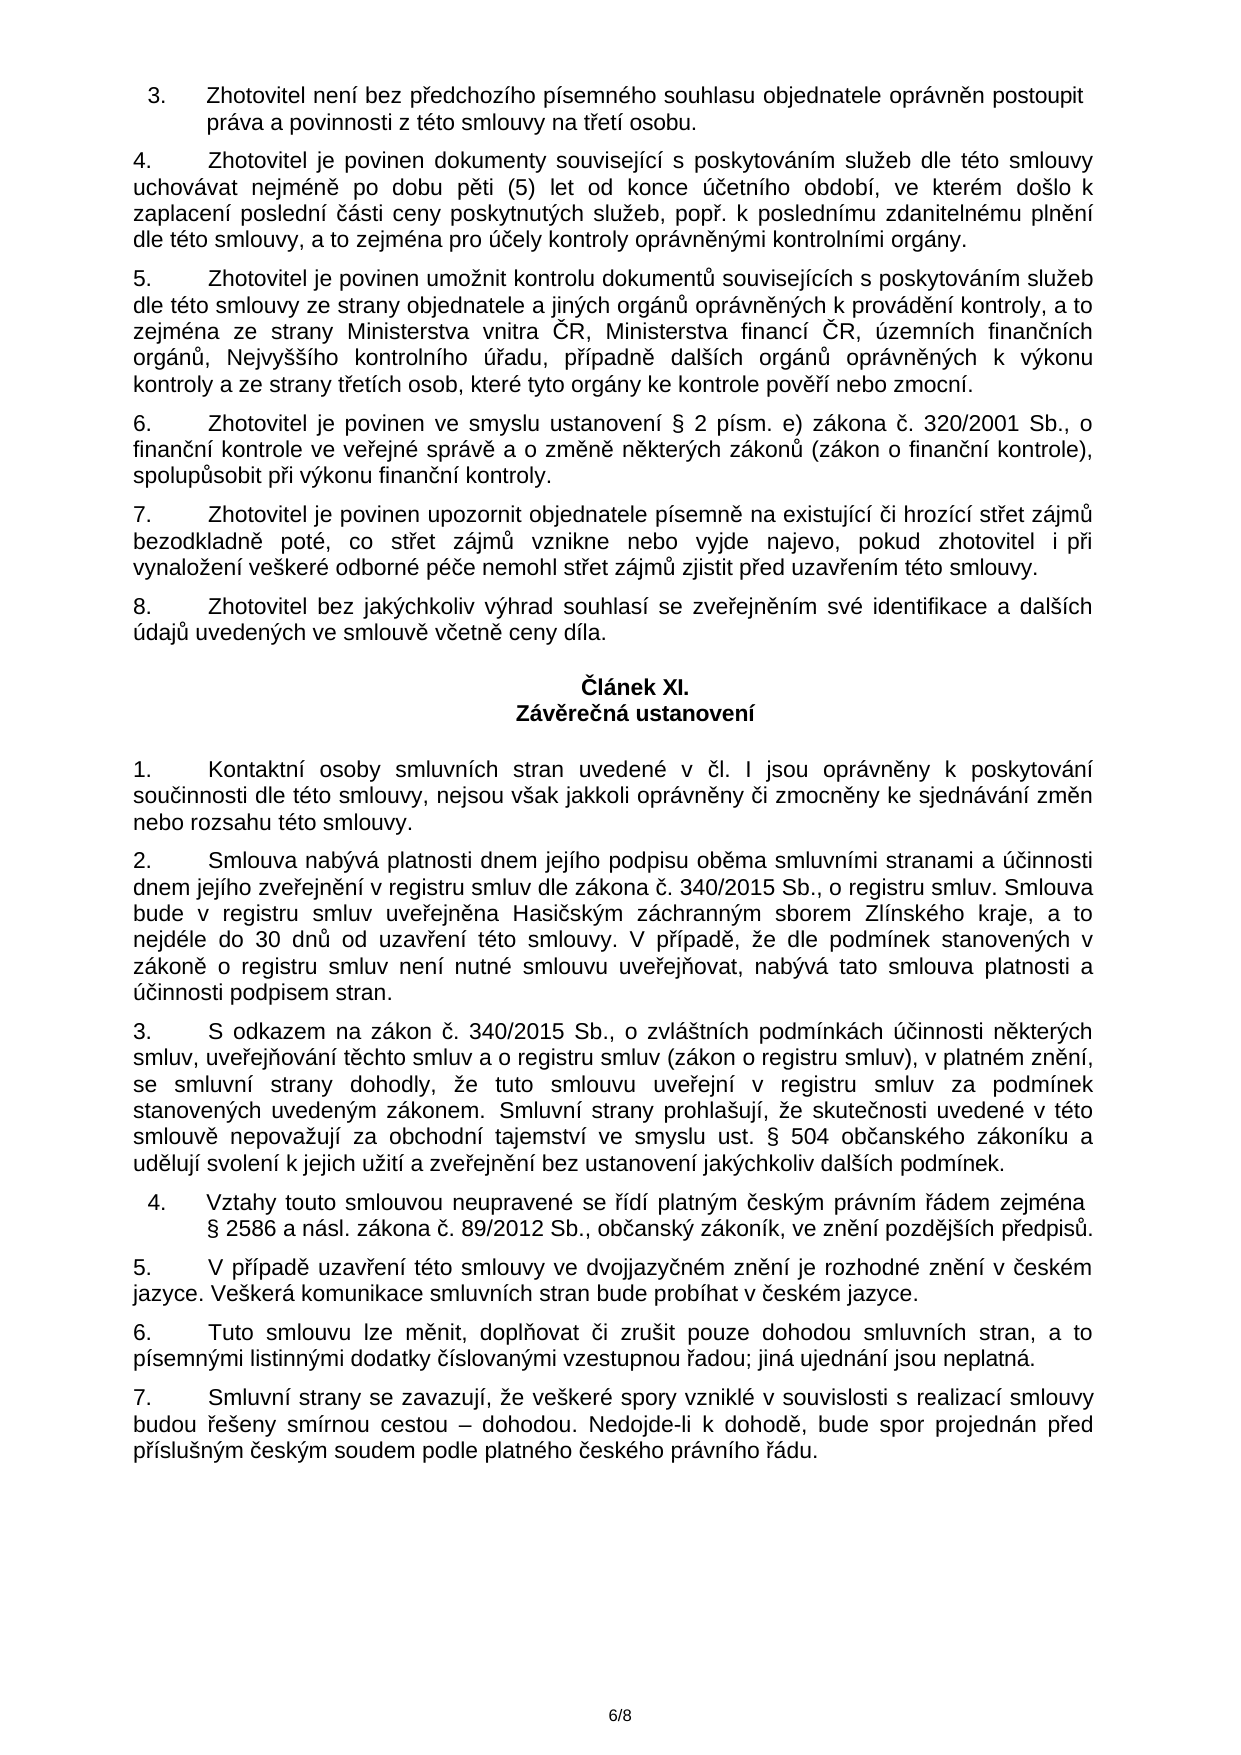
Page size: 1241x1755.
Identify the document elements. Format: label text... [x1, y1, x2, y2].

list V případě uzavření této smlouvy ve dvojjazyčném znění je rozhodné znění v českém jazyce. Veškerá komunikace smluvních stran bude probíhat v českém jazyce. [133, 1254, 1093, 1306]
list Zhotovitel je povinen dokumenty související s poskytováním služeb dle této smlouvy uchovávat nejméně po dobu pěti (5) let od konce účetního období, ve kterém došlo k zaplacení poslední části ceny poskytnutých služeb, popř. k poslednímu zdanitelnému plnění dle této smlouvy, a to zejména pro účely kontroly oprávněnými kontrolními orgány. [133, 147, 1093, 253]
list S odkazem na zákon č. 340/2015 Sb., o zvláštních podmínkách účinnosti některých smluv, uveřejňování těchto smluv a o registru smluv (zákon o registru smluv), v platném znění, se smluvní strany dohodly, že tuto smlouvu uveřejní v registru smluv za podmínek stanovených uvedeným zákonem. Smluvní strany prohlašují, že skutečnosti uvedené v této smlouvě nepovažují za obchodní tajemství ve smyslu ust. § 504 občanského zákoníku a udělují svolení k jejich užití a zveřejnění bez ustanovení jakýchkoliv dalších podmínek. [133, 1018, 1094, 1176]
subtitle Článek XI. [163, 674, 1108, 701]
list Zhotovitel je povinen umožnit kontrolu dokumentů souvisejících s poskytováním služeb dle této smlouvy ze strany objednatele a jiných orgánů oprávněných k provádění kontroly, a to zejména ze strany Ministerstva vnitra ČR, Ministerstva financí ČR, územních finančních orgánů, Nejvyššího kontrolního úřadu, případně dalších orgánů oprávněných k výkonu kontroly a ze strany třetích osob, které tyto orgány ke kontrole pověří nebo zmocní. [133, 265, 1094, 397]
list Zhotovitel bez jakýchkoliv výhrad souhlasí se zveřejněním své identifikace a dalších údajů uvedených ve smlouvě včetně ceny díla. [133, 593, 1093, 645]
list Smluvní strany se zavazují, že veškeré spory vzniklé v souvislosti s realizací smlouvy budou řešeny smírnou cestou – dohodou. Nedojde-li k dohodě, bude spor projednán před příslušným českým soudem podle platného českého právního řádu. [133, 1384, 1094, 1463]
list Zhotovitel je povinen ve smyslu ustanovení § 2 písm. e) zákona č. 320/2001 Sb., o finanční kontrole ve veřejné správě a o změně některých zákonů (zákon o finanční kontrole), spolupůsobit při výkonu finanční kontroly. [133, 409, 1094, 489]
list Smlouva nabývá platnosti dnem jejího podpisu oběma smluvními stranami a účinnosti dnem jejího zveřejnění v registru smluv dle zákona č. 340/2015 Sb., o registru smluv. Smlouva bude v registru smluv uveřejněna Hasičským záchranným sborem Zlínského kraje, a to nejdéle do 30 dnů od uzavření této smlouvy. V případě, že dle podmínek stanovených v zákoně o registru smluv není nutné smlouvu uveřejňovat, nabývá tato smlouva platnosti a účinnosti podpisem stran. [133, 847, 1094, 1005]
list Kontaktní osoby smluvních stran uvedené v čl. I jsou oprávněny k poskytování součinnosti dle této smlouvy, nejsou však jakkoli oprávněny či zmocněny ke sjednávání změn nebo rozsahu této smlouvy. [133, 756, 1093, 835]
text práva a povinnosti z této smlouvy na třetí osobu. [206, 109, 1108, 135]
text Závěrečná ustanovení [162, 701, 1108, 727]
list Tuto smlouvu lze měnit, doplňovat či zrušit pouze dohodou smluvních stran, a to písemnými listinnými dodatky číslovanými vzestupnou řadou; jiná ujednání jsou neplatná. [133, 1319, 1093, 1372]
list Vztahy touto smlouvou neupravené se řídí platným českým právním řádem zejména [147, 1188, 1108, 1215]
list Zhotovitel je povinen upozornit objednatele písemně na existující či hrozící střet zájmů bezodkladně poté, co střet zájmů vznikne nebo vyjde najevo, pokud zhotovitel i při vynaložení veškeré odborné péče nemohl střet zájmů zjistit před uzavřením této smlouvy. [133, 501, 1093, 580]
list Zhotovitel není bez předchozího písemného souhlasu objednatele oprávněn postoupit [147, 82, 1108, 108]
text § 2586 a násl. zákona č. 89/2012 Sb., občanský zákoník, ve znění pozdějších předpisů. [206, 1215, 1108, 1241]
